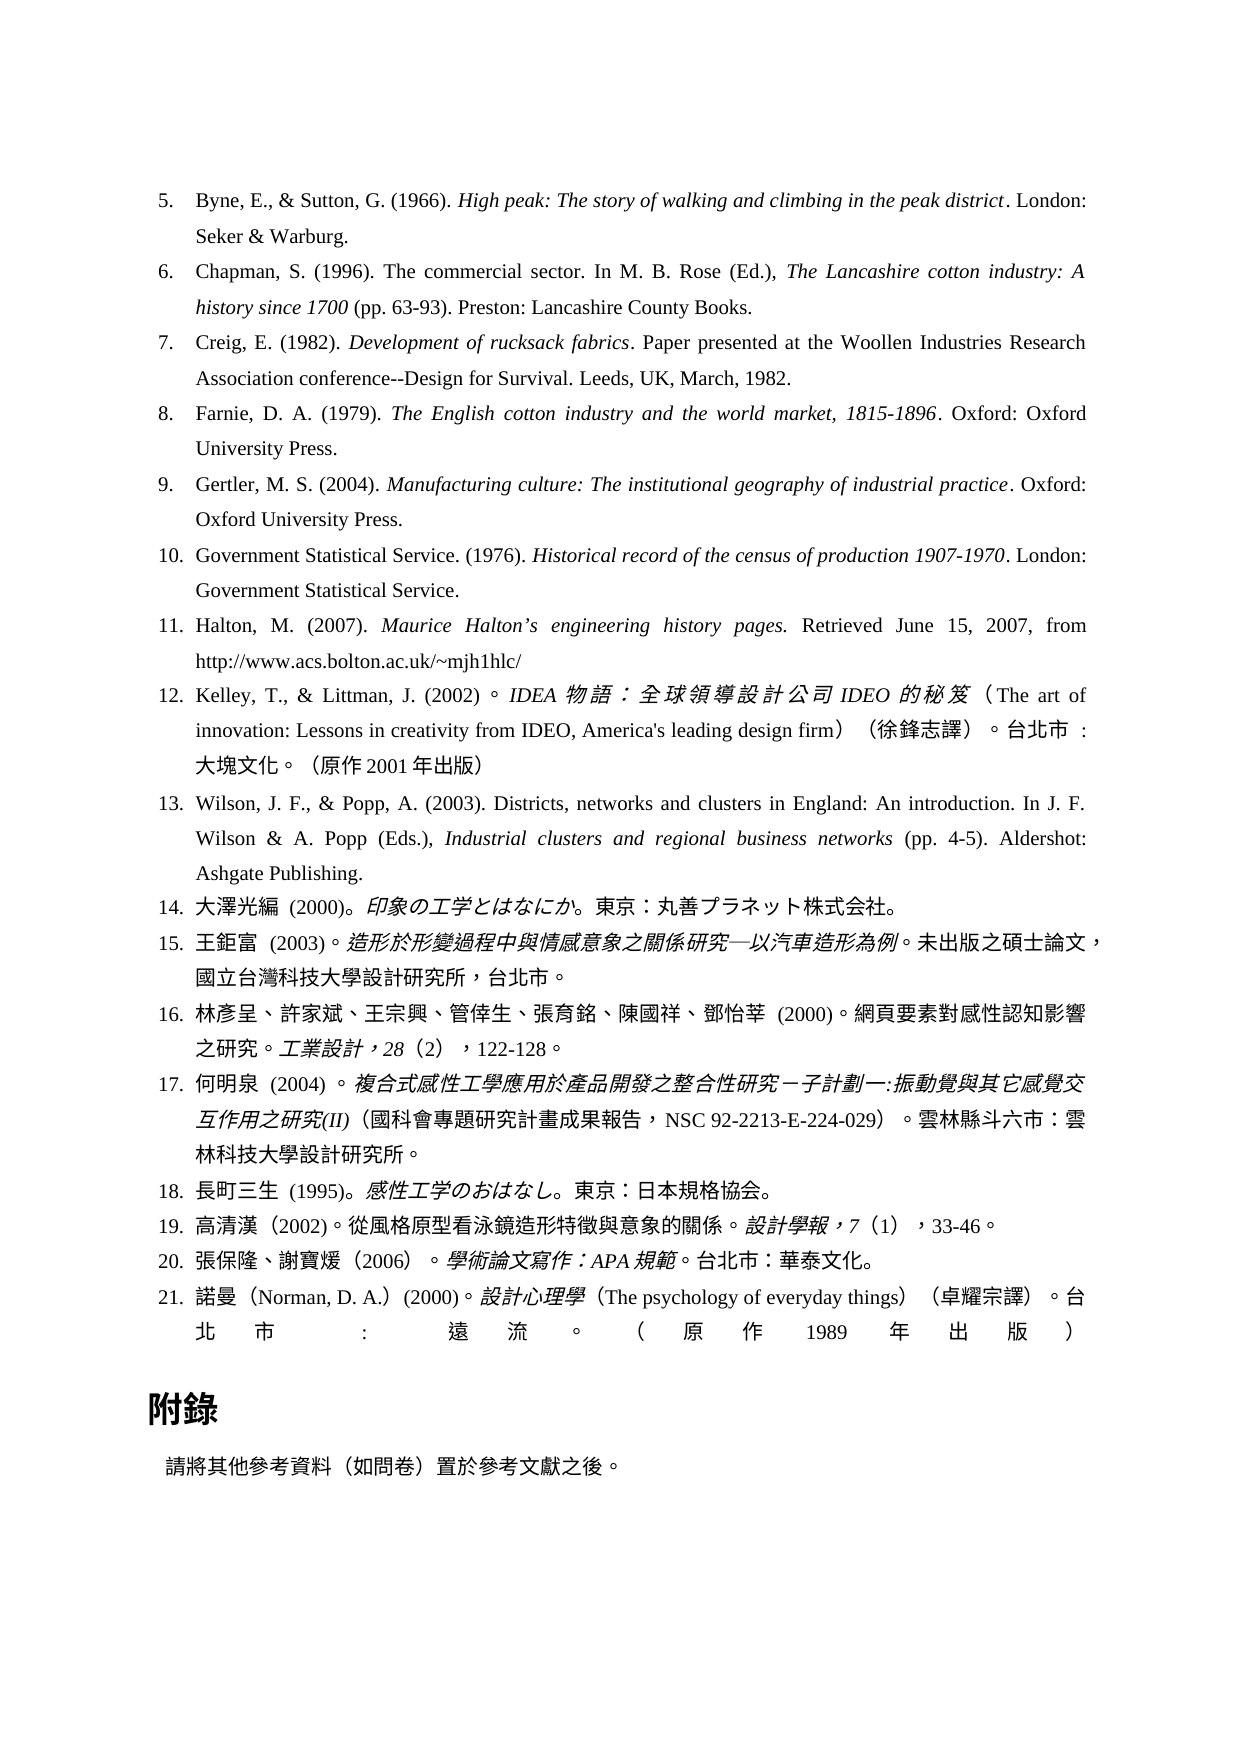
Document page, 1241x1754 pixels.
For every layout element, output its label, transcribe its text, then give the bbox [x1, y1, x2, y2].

text 請將其他參考資料（如問卷）置於參考文獻之後。 [165, 1445, 1087, 1480]
list 王鉅富 (2003)。造形於形變過程中與情感意象之關係研究─以汽車造形為例。未出版之碩士論文，國立台灣科技大學設計研究所，台北市。 [158, 921, 1087, 992]
list 長町三生 (1995)。感性工学のおはなし。東京：日本規格協会。 [158, 1169, 1087, 1204]
list Gertler, M. S. (2004). Manufacturing culture: The institutional geography of industrial practice. Oxford: Oxford University Press. [158, 460, 1087, 531]
list 高清漢（2002)。從風格原型看泳鏡造形特徵與意象的關係。設計學報，7（1），33-46。 [158, 1204, 1087, 1239]
list 林彥呈、許家斌、王宗興、管倖生、張育銘、陳國祥、鄧怡莘 (2000)。網頁要素對感性認知影響之研究。工業設計，28（2），122-128。 [158, 992, 1087, 1062]
list 張保隆、謝寶煖（2006）。學術論文寫作：APA規範。台北市：華泰文化。 [158, 1239, 1087, 1275]
list Farnie, D. A. (1979). The English cotton industry and the world market, 1815-1896. Oxford: Oxford University Press. [158, 389, 1087, 460]
list Creig, E. (1982). Development of rucksack fabrics. Paper presented at the Woollen Industries Research Association conference--Design for Survival. Leeds, UK, March, 1982. [158, 319, 1087, 389]
list Halton, M. (2007). Maurice Halton’s engineering history pages. Retrieved June 15, 2007, from http://www.acs.bolton.ac.uk/~mjh1hlc/ [158, 602, 1087, 673]
title 附錄 [148, 1381, 1087, 1432]
list Wilson, J. F., & Popp, A. (2003). Districts, networks and clusters in England: An introduction. In J. F. Wilson & A. Popp (Eds.), Industrial clusters and regional business networks (pp. 4-5). Aldershot: Ashgate Publishing. [158, 779, 1087, 885]
list 諾曼（Norman, D. A.）(2000)。設計心理學（The psychology of everyday things）（卓耀宗譯）。台北市 : 遠流。（原作1989年出版） [158, 1275, 1087, 1381]
list Kelley, T., & Littman, J. (2002)。IDEA物語：全球領導設計公司IDEO的秘笈（The art of innovation: Lessons in creativity from IDEO, America's leading design firm）（徐鋒志譯）。台北市 : 大塊文化。（原作2001年出版） [158, 673, 1087, 779]
list Chapman, S. (1996). The commercial sector. In M. B. Rose (Ed.), The Lancashire cotton industry: A history since 1700 (pp. 63-93). Preston: Lancashire County Books. [158, 248, 1087, 319]
list 何明泉 (2004) 。複合式感性工學應用於產品開發之整合性研究－子計劃一:振動覺與其它感覺交互作用之研究(II)（國科會專題研究計畫成果報告，NSC 92-2213-E-224-029）。雲林縣斗六市：雲林科技大學設計研究所。 [158, 1062, 1087, 1169]
list Government Statistical Service. (1976). Historical record of the census of production 1907-1970. London: Government Statistical Service. [158, 531, 1087, 602]
list Byne, E., & Sutton, G. (1966). High peak: The story of walking and climbing in the peak district. London: Seker & Warburg. [158, 177, 1087, 248]
list 大澤光編 (2000)。印象の工学とはなにか。東京：丸善プラネット株式会社。 [158, 885, 1087, 921]
